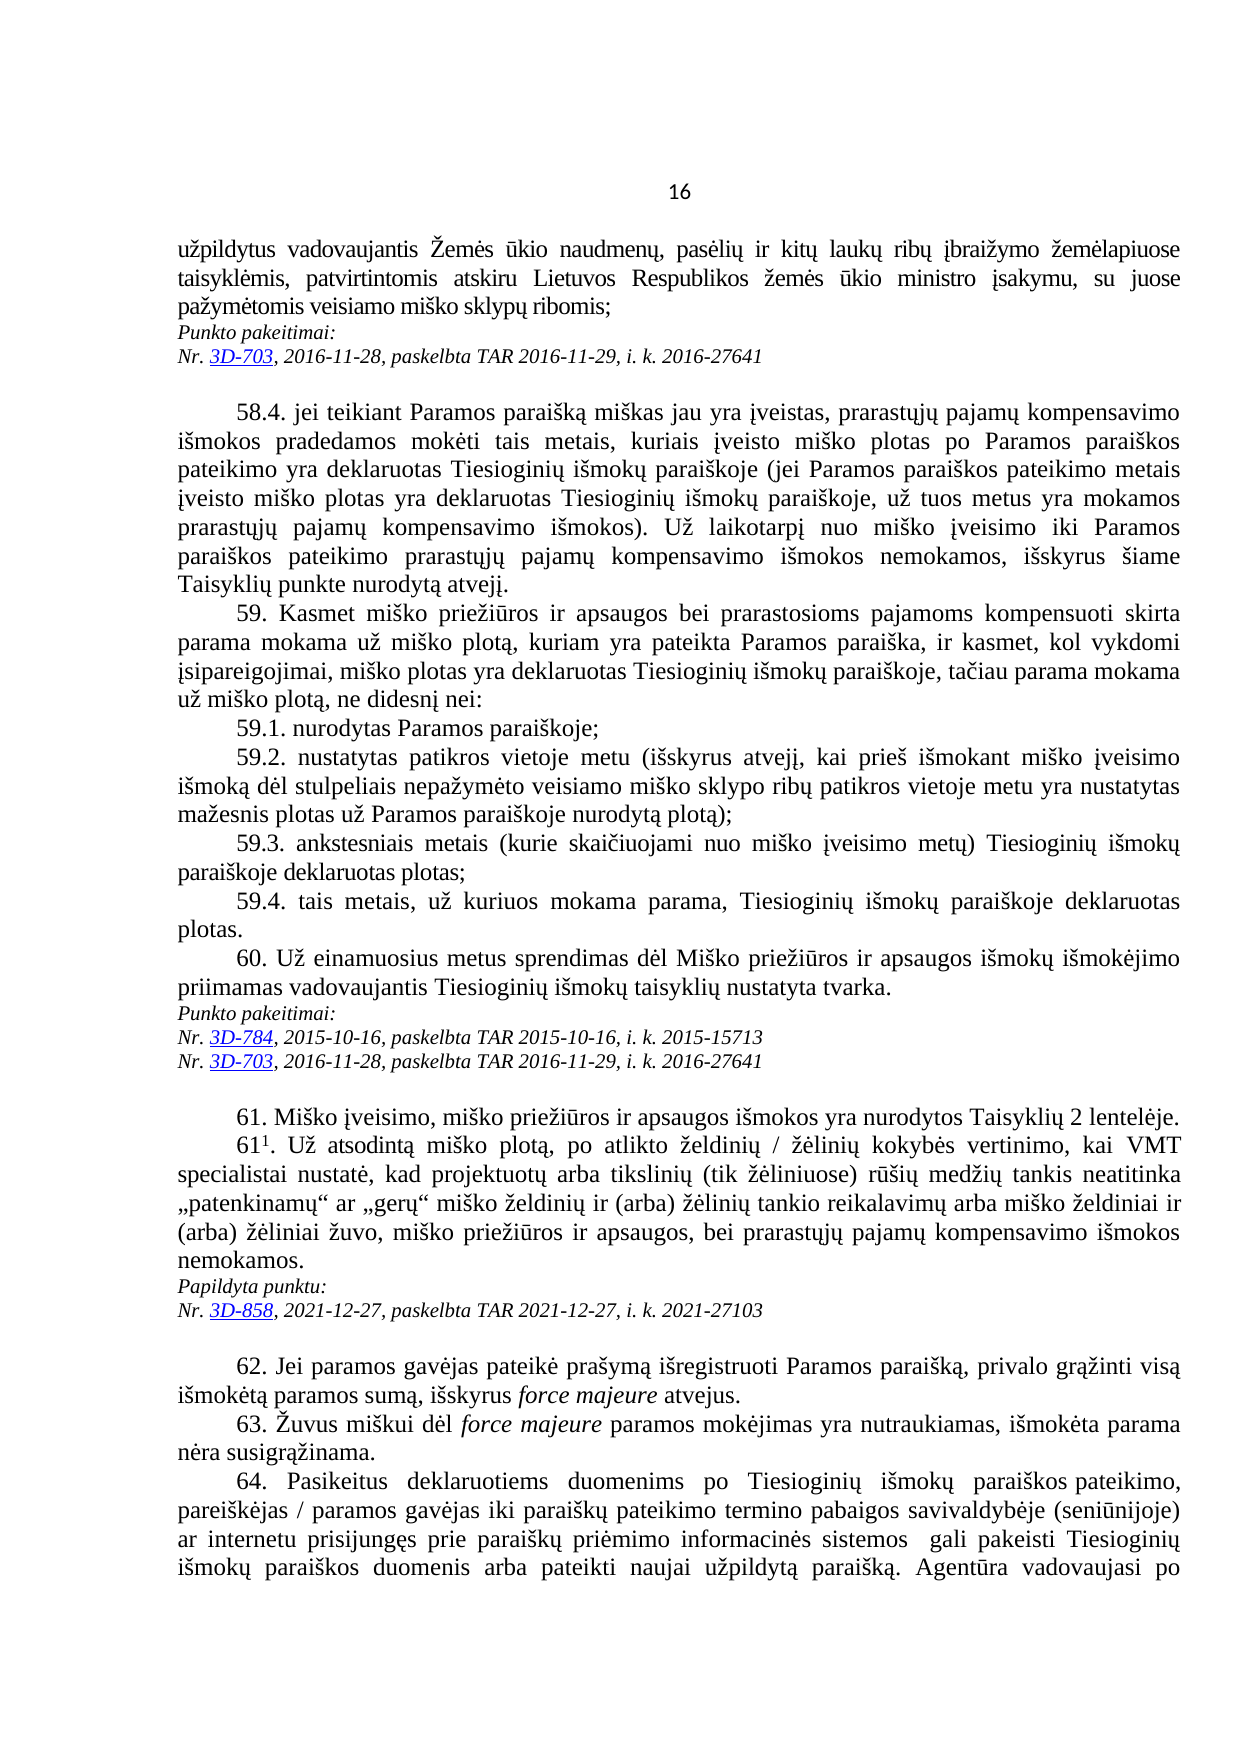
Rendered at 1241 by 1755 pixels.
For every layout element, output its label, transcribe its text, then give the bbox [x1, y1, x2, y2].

text Papildyta punktu: [177, 1274, 1181, 1298]
text Nr. 3D-858, 2021-12-27, paskelbta TAR 2021-12-27, i. k. 2021-27103 [177, 1298, 1181, 1322]
text 59.2. nustatytas patikros vietoje metu (išskyrus atvejį, kai prieš išmokant miško įveisimo išmoką dėl stulpeliais nepažymėto veisiamo miško sklypo ribų patikros vietoje metu yra nustatytas mažesnis plotas už Paramos paraiškoje nurodytą plotą); [177, 742, 1181, 828]
text 62. Jei paramos gavėjas pateikė prašymą išregistruoti Paramos paraišką, privalo grąžinti visą išmokėtą paramos sumą, išskyrus force majeure atvejus. [177, 1351, 1181, 1409]
text 59.1. nurodytas Paramos paraiškoje; [177, 713, 1181, 742]
text 61. Miško įveisimo, miško priežiūros ir apsaugos išmokos yra nurodytos Taisyklių 2 lentelėje. [177, 1102, 1181, 1131]
text 63. Žuvus miškui dėl force majeure paramos mokėjimas yra nutraukiamas, išmokėta parama nėra susigrąžinama. [177, 1409, 1181, 1466]
text užpildytus vadovaujantis Žemės ūkio naudmenų, pasėlių ir kitų laukų ribų įbraižymo žemėlapiuose taisyklėmis, patvirtintomis atskiru Lietuvos Respublikos žemės ūkio ministro įsakymu, su juose pažymėtomis veisiamo miško sklypų ribomis; [177, 234, 1181, 320]
text 59.3. ankstesniais metais (kurie skaičiuojami nuo miško įveisimo metų) Tiesioginių išmokų paraiškoje deklaruotas plotas; [177, 828, 1181, 886]
text 58.4. jei teikiant Paramos paraišką miškas jau yra įveistas, prarastųjų pajamų kompensavimo išmokos pradedamos mokėti tais metais, kuriais įveisto miško plotas po Paramos paraiškos pateikimo yra deklaruotas Tiesioginių išmokų paraiškoje (jei Paramos paraiškos pateikimo metais įveisto miško plotas yra deklaruotas Tiesioginių išmokų paraiškoje, už tuos metus yra mokamos prarastųjų pajamų kompensavimo išmokos). Už laikotarpį nuo miško įveisimo iki Paramos paraiškos pateikimo prarastųjų pajamų kompensavimo išmokos nemokamos, išskyrus šiame Taisyklių punkte nurodytą atvejį. [177, 397, 1181, 598]
text 611. Už atsodintą miško plotą, po atlikto želdinių / žėlinių kokybės vertinimo, kai VMT specialistai nustatė, kad projektuotų arba tikslinių (tik žėliniuose) rūšių medžių tankis neatitinka „patenkinamų“ ar „gerų“ miško želdinių ir (arba) žėlinių tankio reikalavimų arba miško želdiniai ir (arba) žėliniai žuvo, miško priežiūros ir apsaugos, bei prarastųjų pajamų kompensavimo išmokos nemokamos. [177, 1131, 1181, 1274]
text Punkto pakeitimai: [177, 1001, 1181, 1025]
text Punkto pakeitimai: [177, 320, 1181, 344]
text 60. Už einamuosius metus sprendimas dėl Miško priežiūros ir apsaugos išmokų išmokėjimo priimamas vadovaujantis Tiesioginių išmokų taisyklių nustatyta tvarka. [177, 943, 1181, 1001]
text Nr. 3D-703, 2016-11-28, paskelbta TAR 2016-11-29, i. k. 2016-27641 [177, 1049, 1181, 1073]
text 59. Kasmet miško priežiūros ir apsaugos bei prarastosioms pajamoms kompensuoti skirta parama mokama už miško plotą, kuriam yra pateikta Paramos paraiška, ir kasmet, kol vykdomi įsipareigojimai, miško plotas yra deklaruotas Tiesioginių išmokų paraiškoje, tačiau parama mokama už miško plotą, ne didesnį nei: [177, 598, 1181, 713]
text Nr. 3D-784, 2015-10-16, paskelbta TAR 2015-10-16, i. k. 2015-15713 [177, 1025, 1181, 1049]
text 59.4. tais metais, už kuriuos mokama parama, Tiesioginių išmokų paraiškoje deklaruotas plotas. [177, 886, 1181, 943]
text Nr. 3D-703, 2016-11-28, paskelbta TAR 2016-11-29, i. k. 2016-27641 [177, 344, 1181, 368]
text 64. Pasikeitus deklaruotiems duomenims po Tiesioginių išmokų paraiškos pateikimo, pareiškėjas / paramos gavėjas iki paraiškų pateikimo termino pabaigos savivaldybėje (seniūnijoje) ar internetu prisijungęs prie paraiškų priėmimo informacinės sistemos gali pakeisti Tiesioginių išmokų paraiškos duomenis arba pateikti naujai užpildytą paraišką. Agentūra vadovaujasi po [177, 1466, 1181, 1581]
